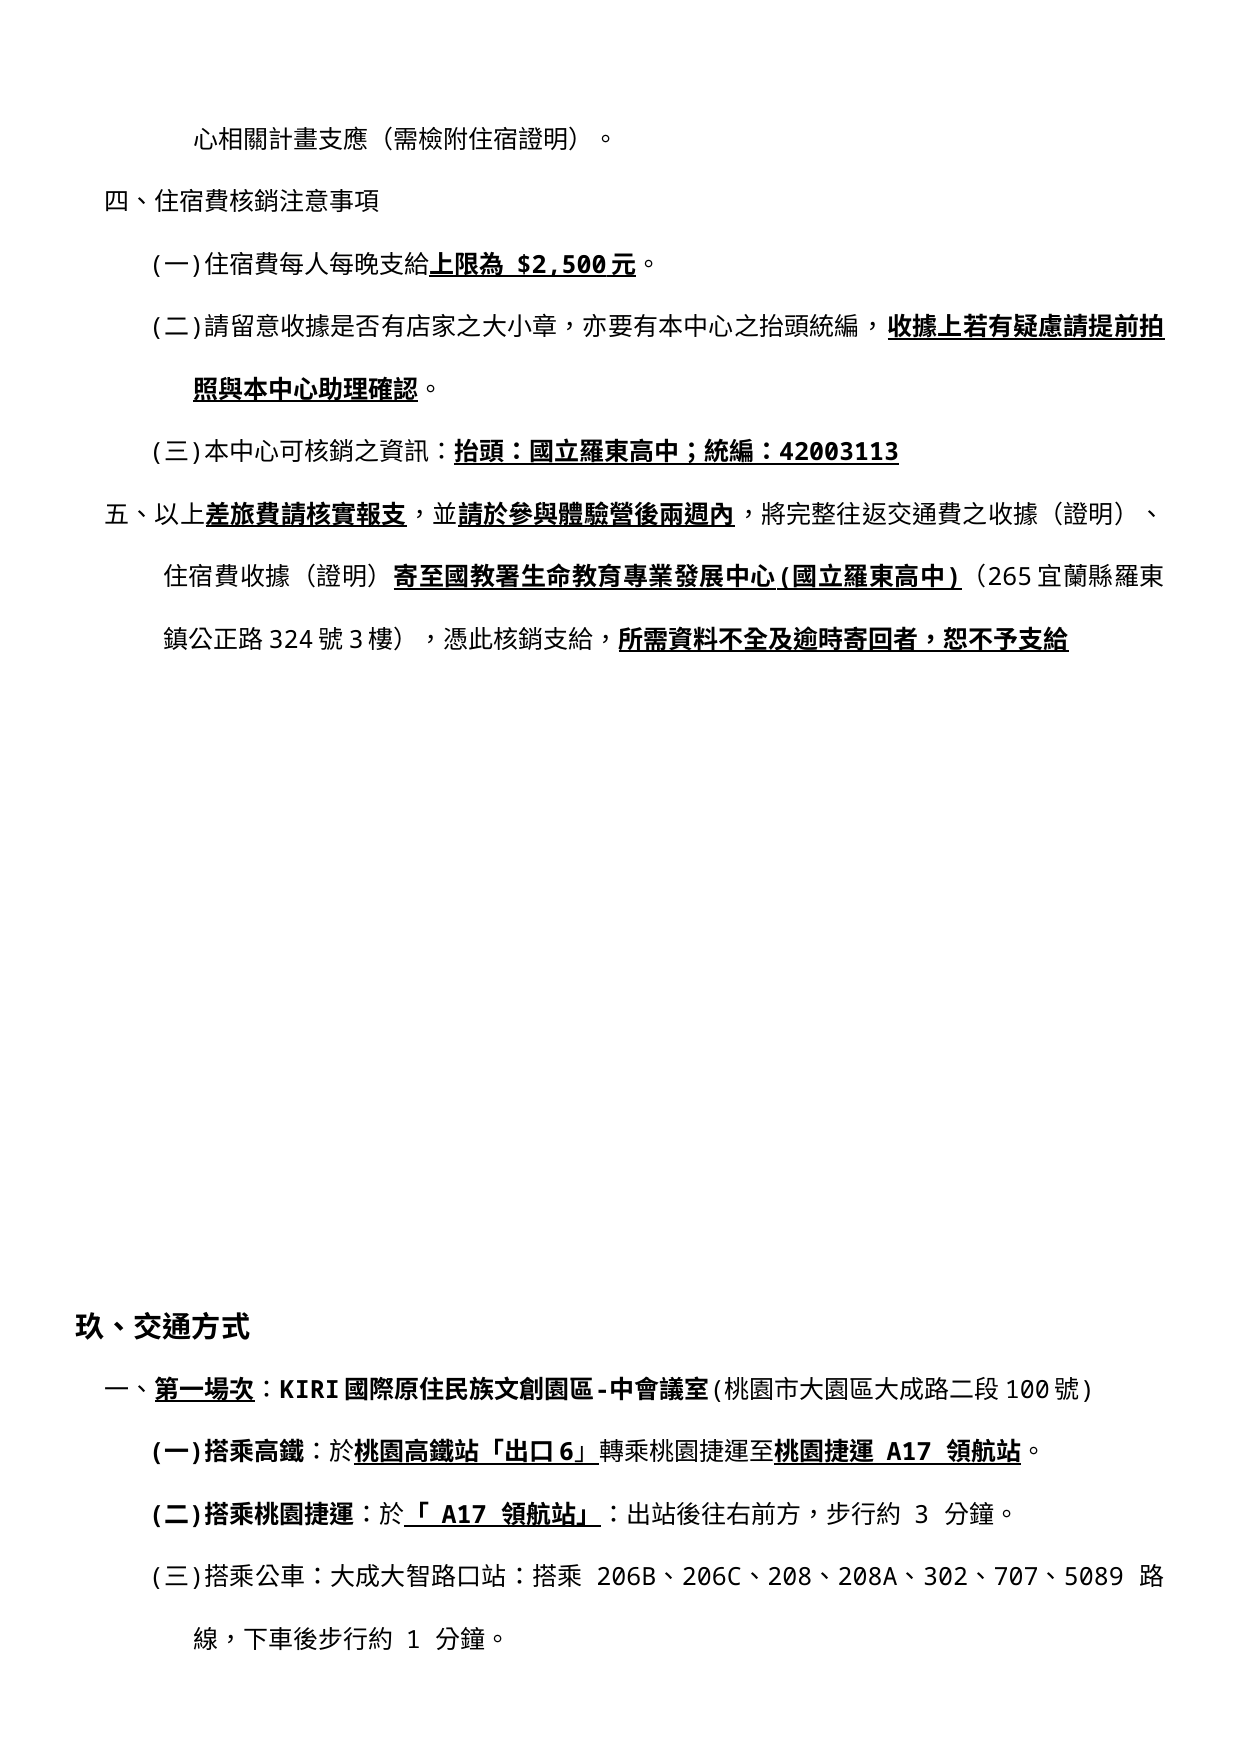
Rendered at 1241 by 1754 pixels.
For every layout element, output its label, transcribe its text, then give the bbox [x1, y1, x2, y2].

text 玖、交通方式 [75, 1283, 1165, 1346]
text (三)搭乘公車：大成大智路口站：搭乘 206B、206C、208、208A、302、707、5089 路線，下車後步行約 1 分鐘。 [149, 1533, 1165, 1658]
text (二)適用對象之學生倘因居住地為外（離）島及花蓮、臺東地區(花蓮縣、臺東縣、金門縣、澎湖縣、連江縣)，參加本活動而有提前一日住宿需求者（住宿地點自行規劃），務請由法定代理人（家長或照顧者）自行處理相關住宿安排。而適用對象學員之住宿費，本中心相關計畫支應（需檢附住宿證明）。 [149, 96, 1165, 158]
text 五、以上差旅費請核實報支，並請於參與體驗營後兩週內，將完整往返交通費之收據（證明）、住宿費收據（證明）寄至國教署生命教育專業發展中心(國立羅東高中)（265宜蘭縣羅東鎮公正路324號3樓），憑此核銷支給，所需資料不全及逾時寄回者，恕不予支給 [104, 471, 1165, 658]
text 一、第一場次：KIRI國際原住民族文創園區-中會議室(桃園市大園區大成路二段100號) [104, 1346, 1165, 1408]
text 四、住宿費核銷注意事項 [104, 158, 1165, 221]
text (三)本中心可核銷之資訊：抬頭：國立羅東高中；統編：42003113 [149, 408, 1165, 471]
text (二)搭乘桃園捷運：於「 A17 領航站」：出站後往右前方，步行約 3 分鐘。 [149, 1471, 1165, 1533]
text (一)搭乘高鐵：於桃園高鐵站「出口6」轉乘桃園捷運至桃園捷運 A17 領航站。 [149, 1408, 1165, 1471]
text (一)住宿費每人每晚支給上限為 $2,500元。 [149, 221, 1165, 283]
text (二)請留意收據是否有店家之大小章，亦要有本中心之抬頭統編，收據上若有疑慮請提前拍照與本中心助理確認。 [149, 283, 1165, 408]
